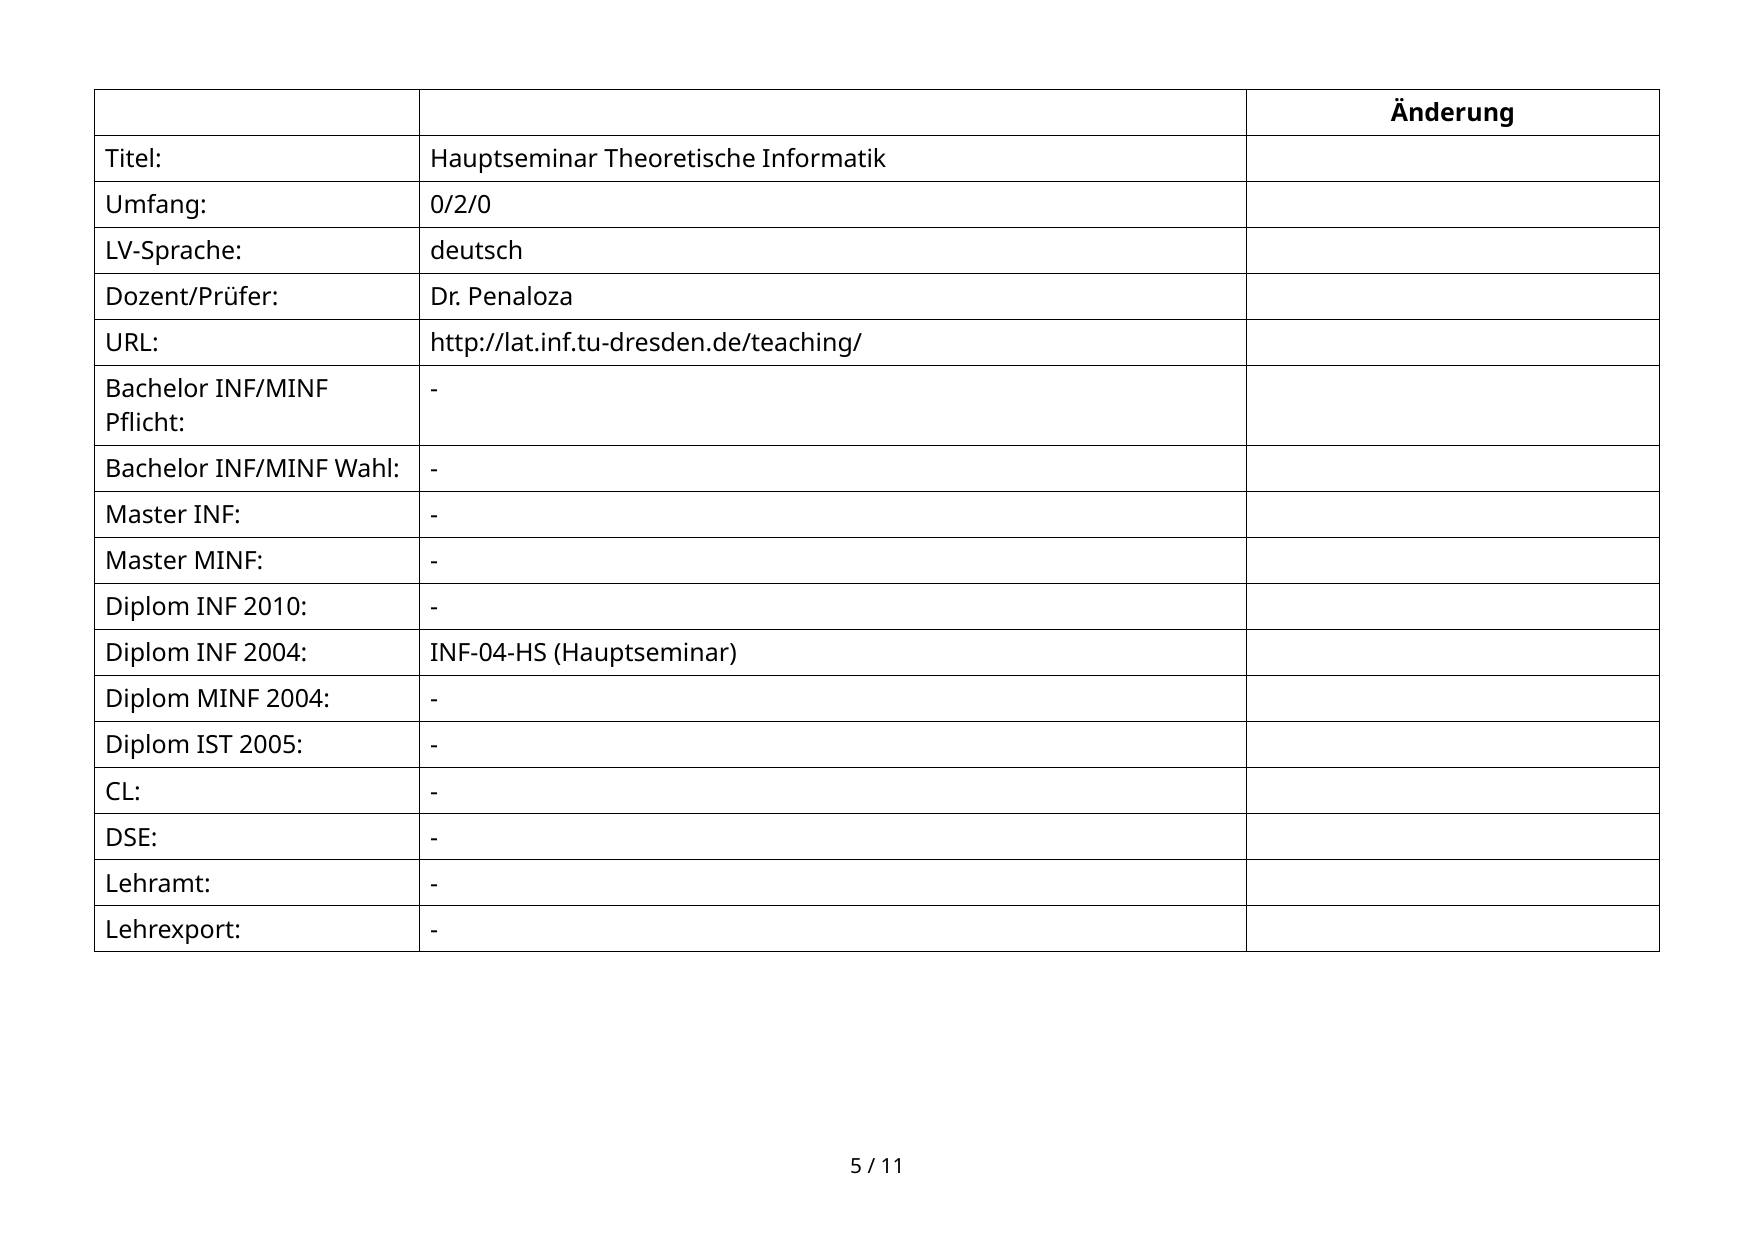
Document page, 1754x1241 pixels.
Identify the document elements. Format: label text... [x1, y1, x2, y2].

table_cell - [420, 676, 1246, 721]
table_header [95, 90, 419, 134]
table_cell CL: [95, 768, 419, 813]
table_cell [1247, 630, 1659, 675]
table_cell [1247, 446, 1659, 491]
table_cell Titel: [95, 136, 419, 181]
table_cell LV-Sprache: [95, 228, 419, 273]
table_cell 0/2/0 [420, 182, 1246, 227]
table_cell URL: [95, 320, 419, 365]
table_header Änderung [1247, 90, 1659, 134]
table_cell Dr. Penaloza [420, 274, 1246, 319]
table_cell [1247, 320, 1659, 365]
table_cell Diplom INF 2004: [95, 630, 419, 675]
table_cell Lehrexport: [95, 906, 419, 951]
table_cell Master INF: [95, 492, 419, 537]
table_cell [1247, 228, 1659, 273]
table_cell Diplom MINF 2004: [95, 676, 419, 721]
table_cell INF-04-HS (Hauptseminar) [420, 630, 1246, 675]
table_cell [1247, 136, 1659, 181]
table_cell DSE: [95, 814, 419, 859]
table_cell - [420, 492, 1246, 537]
table_cell Hauptseminar Theoretische Informatik [420, 136, 1246, 181]
table_cell Dozent/Prüfer: [95, 274, 419, 319]
table_cell [1247, 538, 1659, 583]
table_cell - [420, 366, 1246, 445]
table_cell [1247, 860, 1659, 905]
table_cell Master MINF: [95, 538, 419, 583]
table_cell [1247, 584, 1659, 629]
table_cell Bachelor INF/MINF Pflicht: [95, 366, 419, 445]
table_cell - [420, 584, 1246, 629]
table_cell [1247, 274, 1659, 319]
table_cell [1247, 722, 1659, 767]
table_cell [1247, 676, 1659, 721]
table_cell - [420, 906, 1246, 951]
table_cell - [420, 538, 1246, 583]
table_cell [1247, 814, 1659, 859]
table_cell Bachelor INF/MINF Wahl: [95, 446, 419, 491]
table_cell Lehramt: [95, 860, 419, 905]
table_cell - [420, 768, 1246, 813]
table_cell [1247, 182, 1659, 227]
table_header [420, 90, 1246, 134]
table_cell Umfang: [95, 182, 419, 227]
table_cell - [420, 722, 1246, 767]
table_cell [1247, 492, 1659, 537]
table_cell [1247, 366, 1659, 445]
table_cell - [420, 860, 1246, 905]
table_cell Diplom INF 2010: [95, 584, 419, 629]
table_cell - [420, 814, 1246, 859]
table_cell Diplom IST 2005: [95, 722, 419, 767]
table_cell deutsch [420, 228, 1246, 273]
table_cell [1247, 906, 1659, 951]
table_cell http://lat.inf.tu-dresden.de/teaching/ [420, 320, 1246, 365]
table_cell - [420, 446, 1246, 491]
table_cell [1247, 768, 1659, 813]
